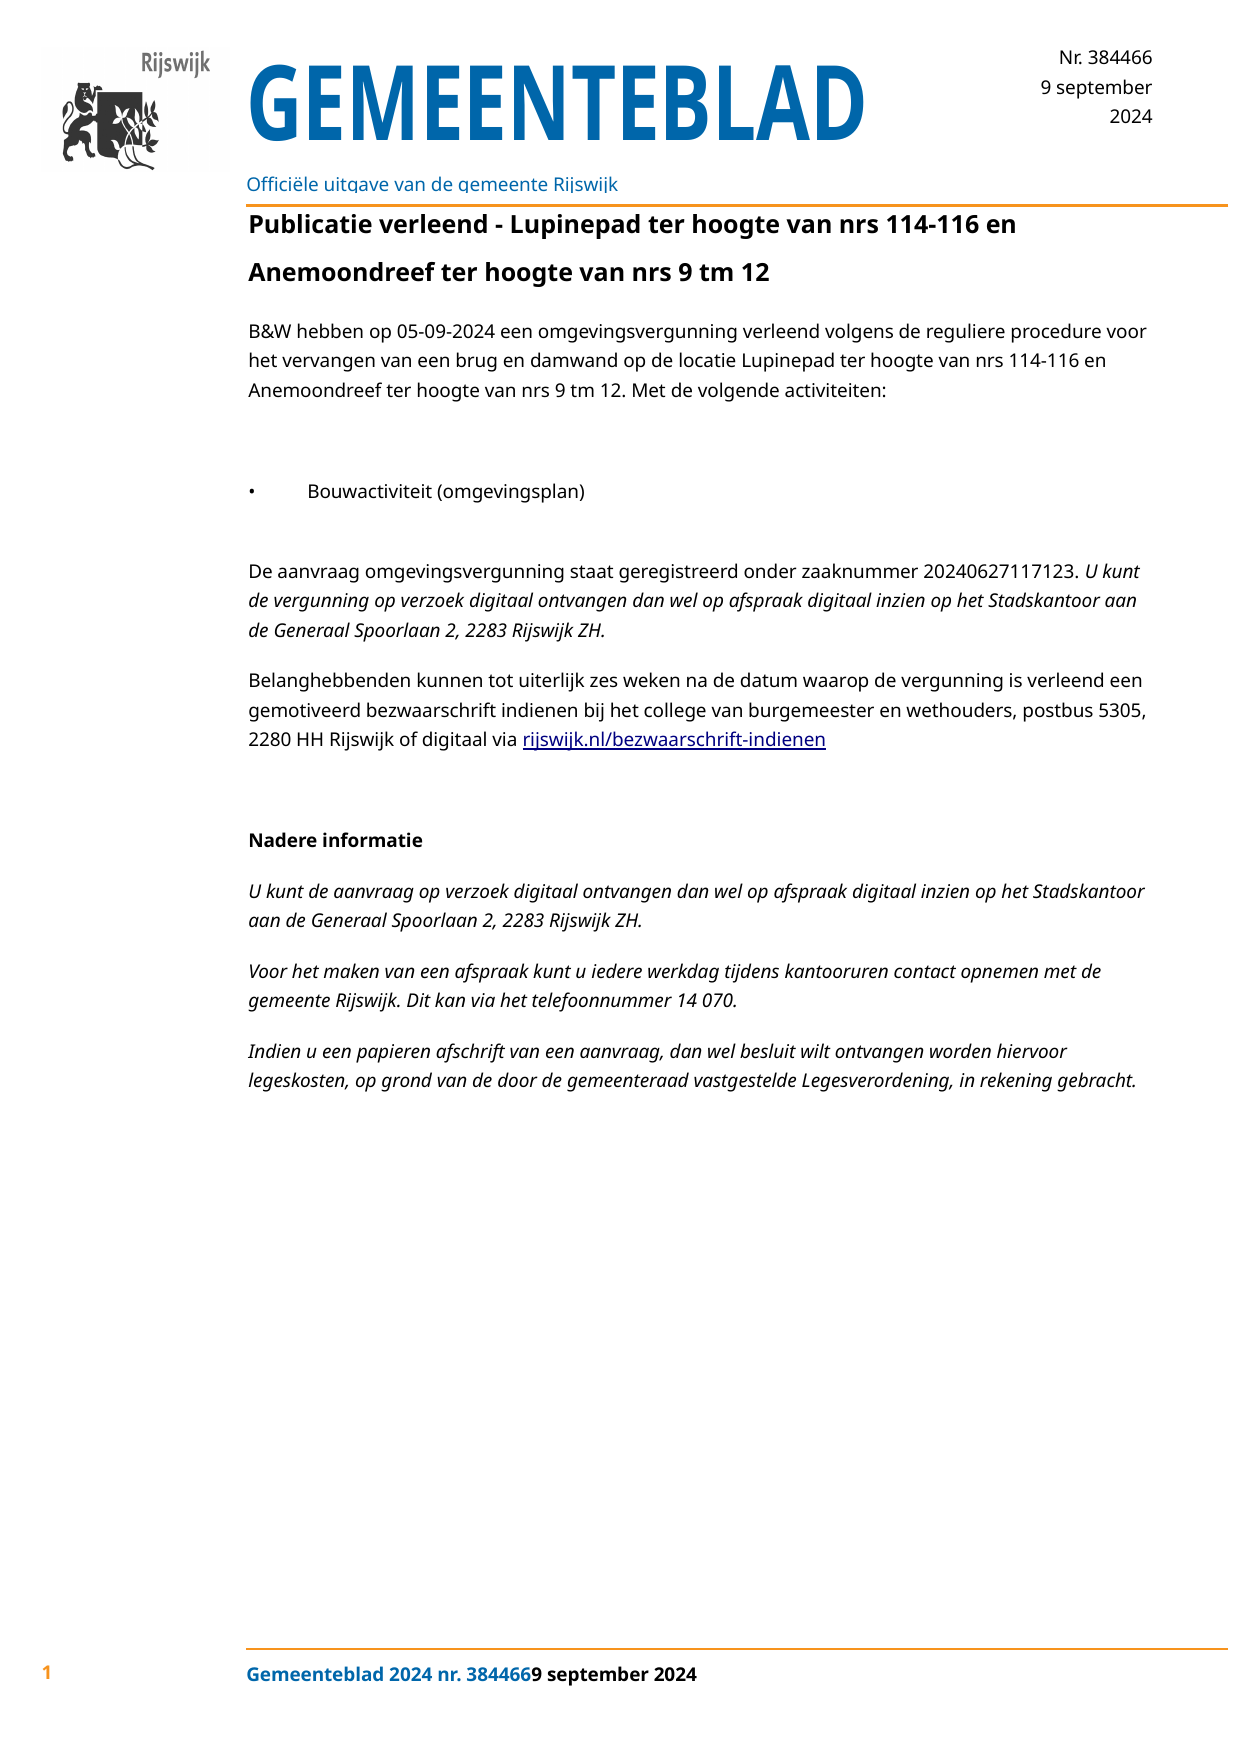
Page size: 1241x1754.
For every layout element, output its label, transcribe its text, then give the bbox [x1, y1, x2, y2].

text Voor het maken van een afspraak kunt u iedere werkdag tijdens kantooruren contact opnemen met de gemeente Rijswijk. Dit kan via het telefoonnummer 14 070. [248, 958, 1152, 1013]
text De aanvraag omgevingsvergunning staat geregistreerd onder zaaknummer 20240627117123. U kunt de vergunning op verzoek digitaal ontvangen dan wel op afspraak digitaal inzien op het Stadskantoor aan de Generaal Spoorlaan 2, 2283 Rijswijk ZH. [248, 558, 1152, 643]
text Publicatie verleend - Lupinepad ter hoogte van nrs 114-116 en Anemoondreef ter hoogte van nrs 9 tm 12 [248, 207, 1152, 288]
text Belanghebbenden kunnen tot uiterlijk zes weken na de datum waarop de vergunning is verleend een gemotiveerd bezwaarschrift indienen bij het college van burgemeester en wethouders, postbus 5305, 2280 HH Rijswijk of digitaal via rijswijk.nl/bezwaarschrift-indienen [248, 667, 1152, 752]
text Indien u een papieren afschrift van een aanvraag, dan wel besluit wilt ontvangen worden hiervoor legeskosten, op grond van de door de gemeenteraad vastgestelde Legesverordening, in rekening gebracht. [248, 1038, 1152, 1093]
text Nadere informatie [248, 827, 1152, 853]
text B&W hebben op 05-09-2024 een omgevingsvergunning verleend volgens de reguliere procedure voor het vervangen van een brug en damwand op de locatie Lupinepad ter hoogte van nrs 114-116 en Anemoondreef ter hoogte van nrs 9 tm 12. Met de volgende activiteiten: [248, 318, 1152, 403]
text U kunt de aanvraag op verzoek digitaal ontvangen dan wel op afspraak digitaal inzien op het Stadskantoor aan de Generaal Spoorlaan 2, 2283 Rijswijk ZH. [248, 878, 1152, 933]
list Bouwactiviteit (omgevingsplan) [248, 478, 1152, 504]
picture [41, 47, 231, 172]
